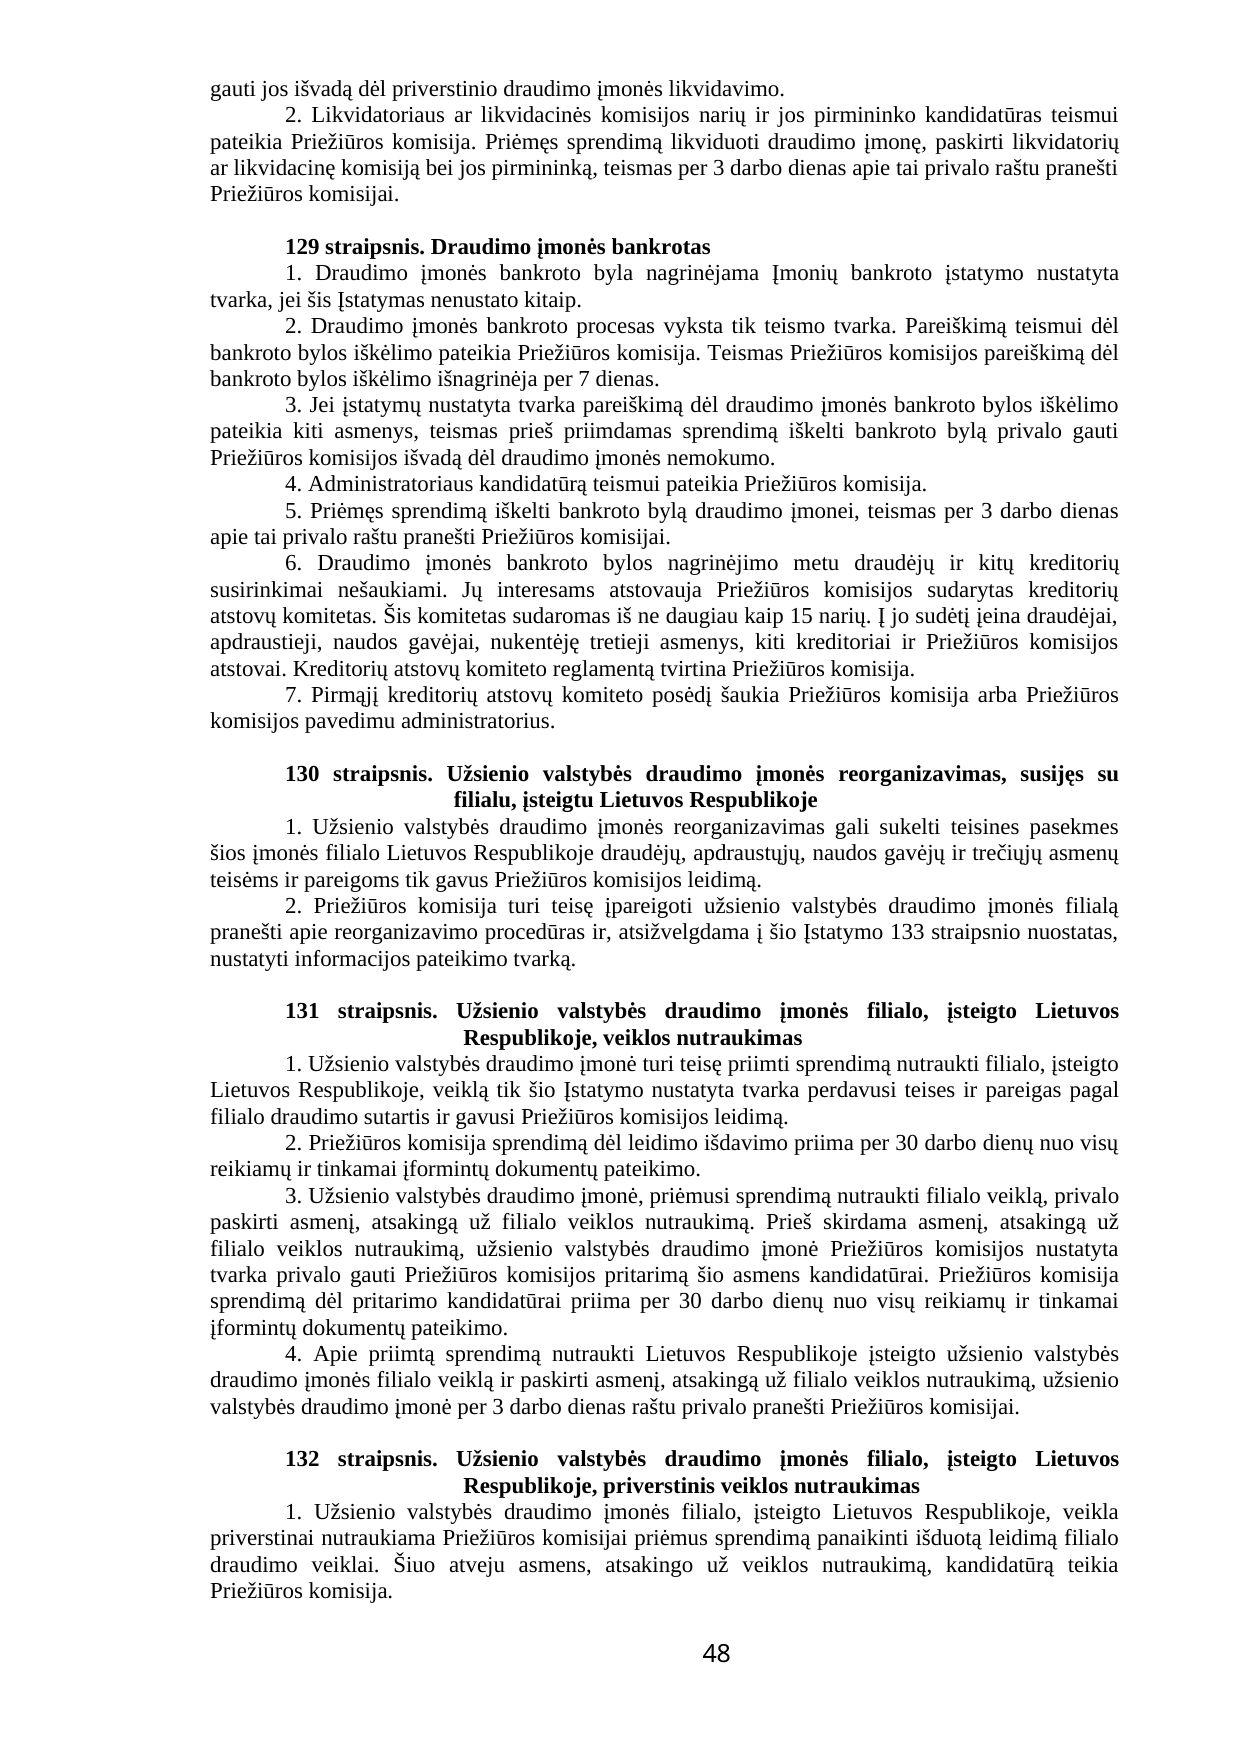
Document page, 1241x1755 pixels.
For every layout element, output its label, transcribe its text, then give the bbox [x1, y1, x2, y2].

text 6. Draudimo įmonės bankroto bylos nagrinėjimo metu draudėjų ir kitų kreditorių susirinkimai nešaukiami. Jų interesams atstovauja Priežiūros komisijos sudarytas kreditorių atstovų komitetas. Šis komitetas sudaromas iš ne daugiau kaip 15 narių. Į jo sudėtį įeina draudėjai, apdraustieji, naudos gavėjai, nukentėję tretieji asmenys, kiti kreditoriai ir Priežiūros komisijos atstovai. Kreditorių atstovų komiteto reglamentą tvirtina Priežiūros komisija. [210, 549, 1120, 681]
text 3. Užsienio valstybės draudimo įmonė, priėmusi sprendimą nutraukti filialo veiklą, privalo paskirti asmenį, atsakingą už filialo veiklos nutraukimą. Prieš skirdama asmenį, atsakingą už filialo veiklos nutraukimą, užsienio valstybės draudimo įmonė Priežiūros komisijos nustatyta tvarka privalo gauti Priežiūros komisijos pritarimą šio asmens kandidatūrai. Priežiūros komisija sprendimą dėl pritarimo kandidatūrai priima per 30 darbo dienų nuo visų reikiamų ir tinkamai įformintų dokumentų pateikimo. [210, 1182, 1120, 1340]
text 2. Draudimo įmonės bankroto procesas vyksta tik teismo tvarka. Pareiškimą teismui dėl bankroto bylos iškėlimo pateikia Priežiūros komisija. Teismas Priežiūros komisijos pareiškimą dėl bankroto bylos iškėlimo išnagrinėja per 7 dienas. [210, 312, 1120, 391]
text 1. Užsienio valstybės draudimo įmonė turi teisę priimti sprendimą nutraukti filialo, įsteigto Lietuvos Respublikoje, veiklą tik šio Įstatymo nustatyta tvarka perdavusi teises ir pareigas pagal filialo draudimo sutartis ir gavusi Priežiūros komisijos leidimą. [210, 1050, 1120, 1129]
text 2. Likvidatoriaus ar likvidacinės komisijos narių ir jos pirmininko kandidatūras teismui pateikia Priežiūros komisija. Priėmęs sprendimą likviduoti draudimo įmonę, paskirti likvidatorių ar likvidacinę komisiją bei jos pirmininką, teismas per 3 darbo dienas apie tai privalo raštu pranešti Priežiūros komisijai. [210, 101, 1120, 207]
text 132 straipsnis. Užsienio valstybės draudimo įmonės filialo, įsteigto Lietuvos Respublikoje, priverstinis veiklos nutraukimas [285, 1445, 1120, 1498]
text 2. Priežiūros komisija turi teisę įpareigoti užsienio valstybės draudimo įmonės filialą pranešti apie reorganizavimo procedūras ir, atsižvelgdama į šio Įstatymo 133 straipsnio nuostatas, nustatyti informacijos pateikimo tvarką. [210, 892, 1120, 971]
text 1. Draudimo įmonės bankroto byla nagrinėjama Įmonių bankroto įstatymo nustatyta tvarka, jei šis Įstatymas nenustato kitaip. [210, 259, 1120, 312]
text 3. Jei įstatymų nustatyta tvarka pareiškimą dėl draudimo įmonės bankroto bylos iškėlimo pateikia kiti asmenys, teismas prieš priimdamas sprendimą iškelti bankroto bylą privalo gauti Priežiūros komisijos išvadą dėl draudimo įmonės nemokumo. [210, 391, 1120, 470]
text gauti jos išvadą dėl priverstinio draudimo įmonės likvidavimo. [210, 75, 1120, 101]
text 4. Apie priimtą sprendimą nutraukti Lietuvos Respublikoje įsteigto užsienio valstybės draudimo įmonės filialo veiklą ir paskirti asmenį, atsakingą už filialo veiklos nutraukimą, užsienio valstybės draudimo įmonė per 3 darbo dienas raštu privalo pranešti Priežiūros komisijai. [210, 1340, 1120, 1419]
subtitle 129 straipsnis. Draudimo įmonės bankrotas [210, 233, 1120, 259]
text 2. Priežiūros komisija sprendimą dėl leidimo išdavimo priima per 30 darbo dienų nuo visų reikiamų ir tinkamai įformintų dokumentų pateikimo. [210, 1129, 1120, 1182]
text 131 straipsnis. Užsienio valstybės draudimo įmonės filialo, įsteigto Lietuvos Respublikoje, veiklos nutraukimas [285, 997, 1120, 1050]
text 1. Užsienio valstybės draudimo įmonės filialo, įsteigto Lietuvos Respublikoje, veikla priverstinai nutraukiama Priežiūros komisijai priėmus sprendimą panaikinti išduotą leidimą filialo draudimo veiklai. Šiuo atveju asmens, atsakingo už veiklos nutraukimą, kandidatūrą teikia Priežiūros komisija. [210, 1498, 1120, 1603]
text 7. Pirmąjį kreditorių atstovų komiteto posėdį šaukia Priežiūros komisija arba Priežiūros komisijos pavedimu administratorius. [210, 681, 1120, 734]
text 5. Priėmęs sprendimą iškelti bankroto bylą draudimo įmonei, teismas per 3 darbo dienas apie tai privalo raštu pranešti Priežiūros komisijai. [210, 497, 1120, 549]
text 1. Užsienio valstybės draudimo įmonės reorganizavimas gali sukelti teisines pasekmes šios įmonės filialo Lietuvos Respublikoje draudėjų, apdraustųjų, naudos gavėjų ir trečiųjų asmenų teisėms ir pareigoms tik gavus Priežiūros komisijos leidimą. [210, 813, 1120, 892]
text 4. Administratoriaus kandidatūrą teismui pateikia Priežiūros komisija. [210, 470, 1120, 497]
text 130 straipsnis. Užsienio valstybės draudimo įmonės reorganizavimas, susijęs su filialu, įsteigtu Lietuvos Respublikoje [285, 760, 1120, 813]
